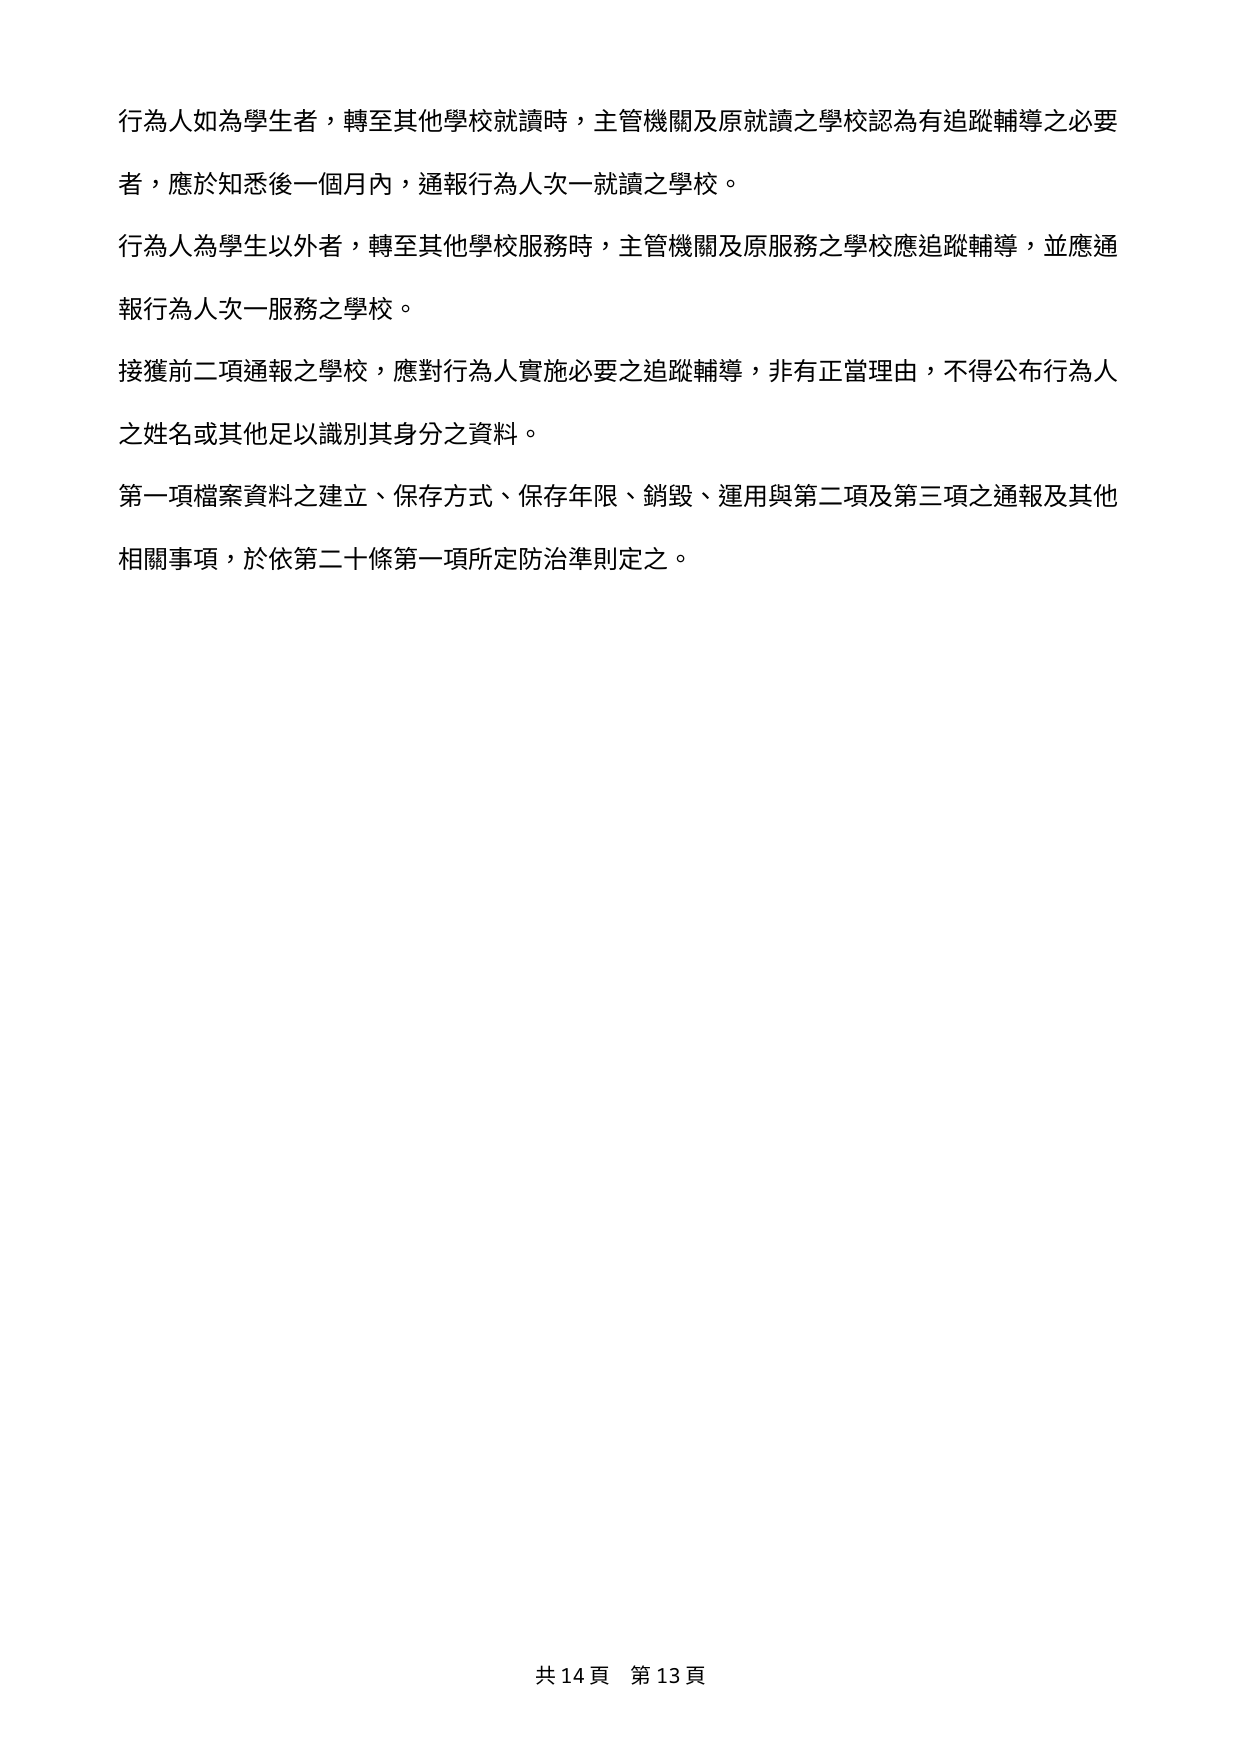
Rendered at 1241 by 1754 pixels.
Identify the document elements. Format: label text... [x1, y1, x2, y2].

text 行為人為學生以外者，轉至其他學校服務時，主管機關及原服務之學校應追蹤輔導，並應通報行為人次一服務之學校。 [118, 203, 1122, 328]
text 接獲前二項通報之學校，應對行為人實施必要之追蹤輔導，非有正當理由，不得公布行為人之姓名或其他足以識別其身分之資料。 [118, 328, 1122, 453]
text 第一項檔案資料之建立、保存方式、保存年限、銷毀、運用與第二項及第三項之通報及其他相關事項，於依第二十條第一項所定防治準則定之。 [118, 453, 1122, 578]
text 行為人如為學生者，轉至其他學校就讀時，主管機關及原就讀之學校認為有追蹤輔導之必要者，應於知悉後一個月內，通報行為人次一就讀之學校。 [118, 78, 1122, 203]
